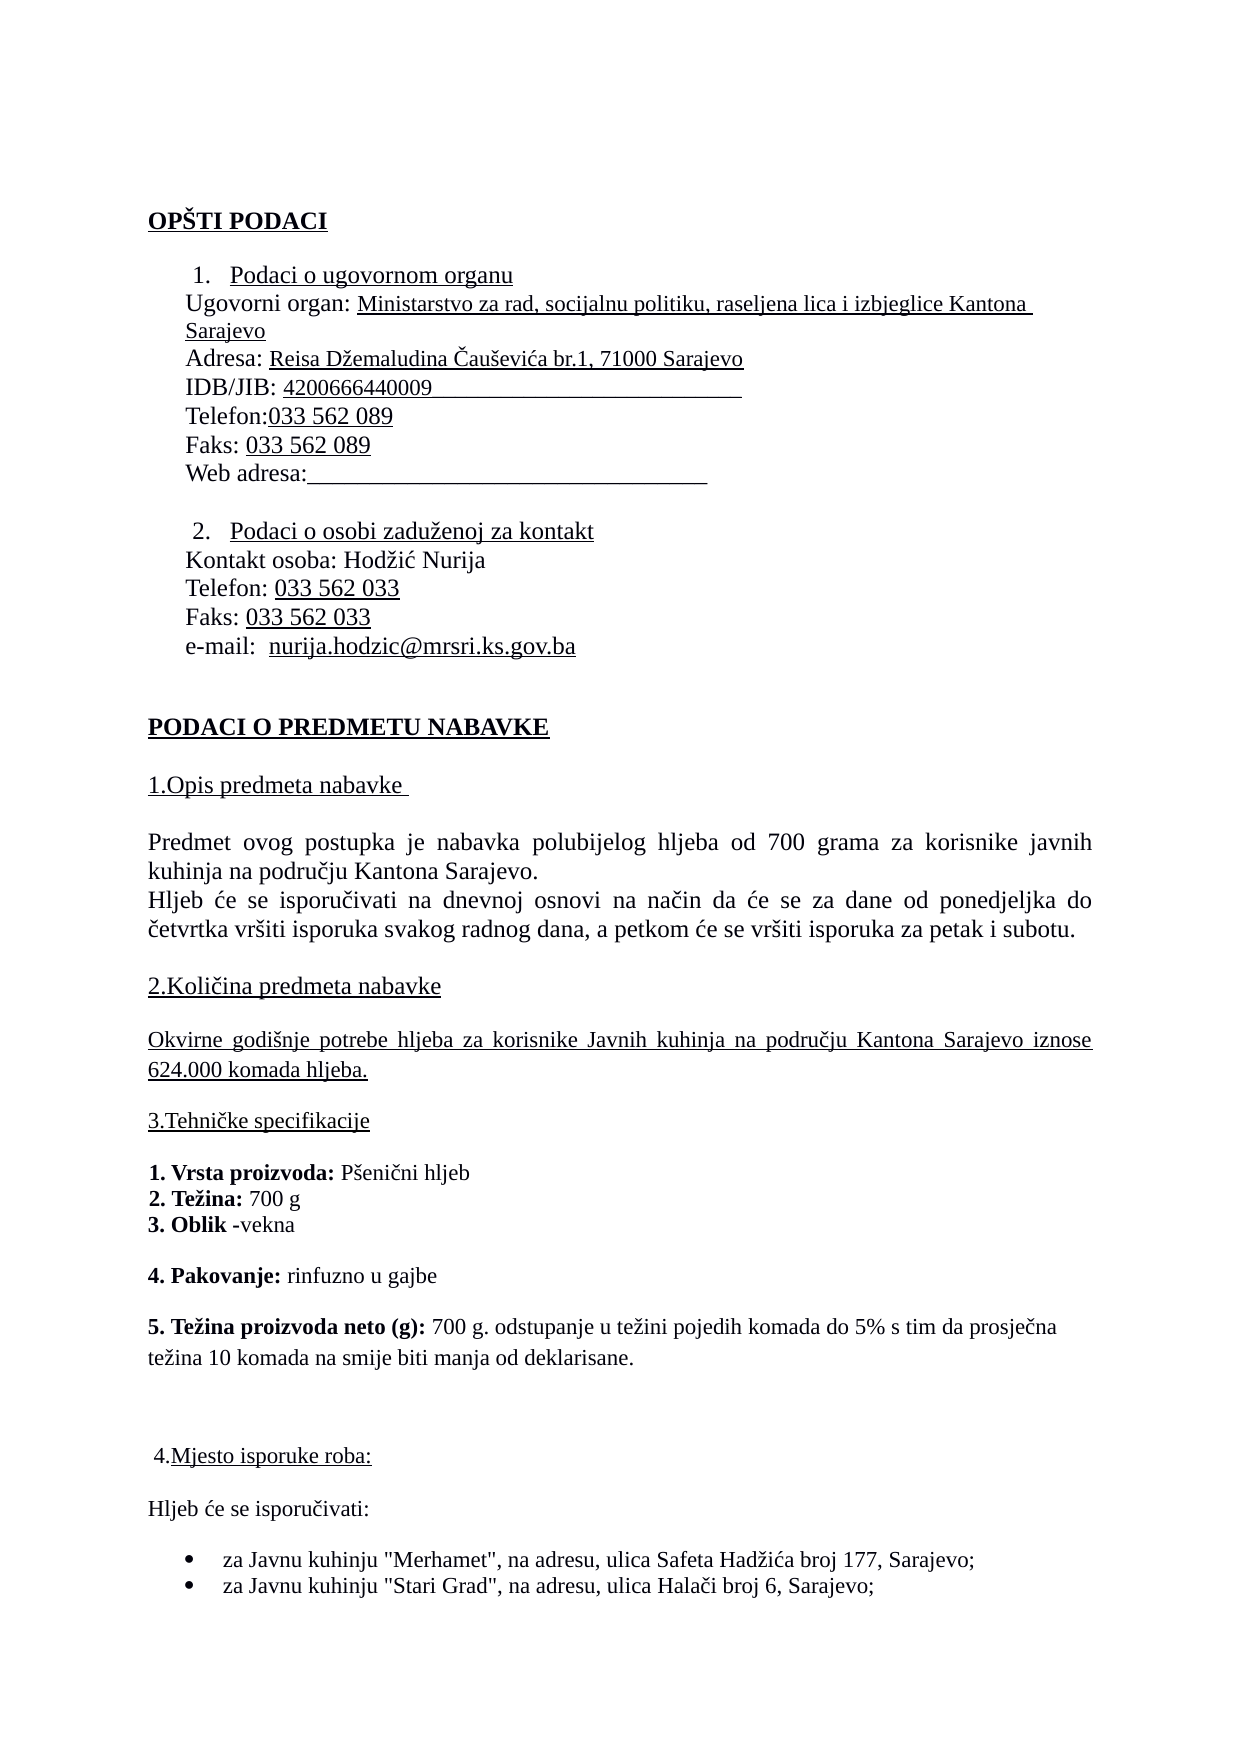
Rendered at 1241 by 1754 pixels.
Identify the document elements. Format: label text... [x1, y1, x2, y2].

list Podaci o ugovornom organu [192, 260, 1093, 288]
text Telefon: 033 562 033 [185, 573, 1093, 602]
text 5. Težina proizvoda neto (g): 700 g. odstupanje u težini pojedih komada do 5% s tim da prosječna težina 10 komada na smije biti manja od deklarisane. [148, 1313, 1093, 1370]
text Hljeb će se isporučivati: [148, 1494, 1093, 1521]
list Podaci o osobi zaduženoj za kontakt [192, 516, 1093, 545]
text 4. Pakovanje: rinfuzno u gajbe [148, 1262, 1093, 1289]
text IDB/JIB: 4200666440009___________________________ [185, 372, 1093, 401]
list za Javnu kuhinju "Stari Grad", na adresu, ulica Halači broj 6, Sarajevo; [185, 1572, 1093, 1598]
text Adresa: Reisa Džemaludina Čauševića br.1, 71000 Sarajevo [185, 343, 1093, 372]
text Predmet ovog postupka je nabavka polubijelog hljeba od 700 grama za korisnike javnih kuhinja na području Kantona Sarajevo. [148, 827, 1093, 885]
text Faks: 033 562 033 [185, 602, 1093, 631]
text 624.000 komada hljeba. [148, 1050, 1093, 1083]
table_header [160, 1395, 1093, 1442]
text Hljeb će se isporučivati na dnevnoj osnovi na način da će se za dane od ponedjeljka do četvrtka vršiti isporuka svakog radnog dana, a petkom će se vršiti isporuka za petak i subotu. [148, 885, 1093, 942]
list za Javnu kuhinju "Merhamet", na adresu, ulica Safeta Hadžića broj 177, Sarajevo; [185, 1546, 1093, 1572]
text OPŠTI PODACI [148, 206, 1093, 234]
text Web adresa:________________________________ [185, 458, 1093, 487]
text 3.Tehničke specifikacije [148, 1108, 1093, 1134]
table_header 1. Vrsta proizvoda: Pšenični hljeb 2. Težina: 700 g [149, 1159, 869, 1211]
list 1.Opis predmeta nabavke [148, 770, 1093, 799]
text e-mail: nurija.hodzic@mrsri.ks.gov.ba [185, 631, 1093, 660]
text Ugovorni organ: Ministarstvo za rad, socijalnu politiku, raseljena lica i izbjeglice Kantona Sarajevo [185, 288, 1093, 343]
text PODACI O PREDMETU NABAVKE [148, 712, 1093, 741]
text Okvirne godišnje potrebe hljeba za korisnike Javnih kuhinja na području Kantona Sarajevo iznose [148, 1026, 1093, 1049]
text 3. Oblik -vekna [148, 1211, 1093, 1238]
text Telefon:033 562 089 [185, 401, 1093, 430]
text Kontakt osoba: Hodžić Nurija [185, 545, 1093, 573]
text 4.Mjesto isporuke roba: [148, 1442, 1093, 1468]
list 2.Količina predmeta nabavke [148, 971, 1093, 1000]
text Faks: 033 562 089 [185, 430, 1093, 458]
